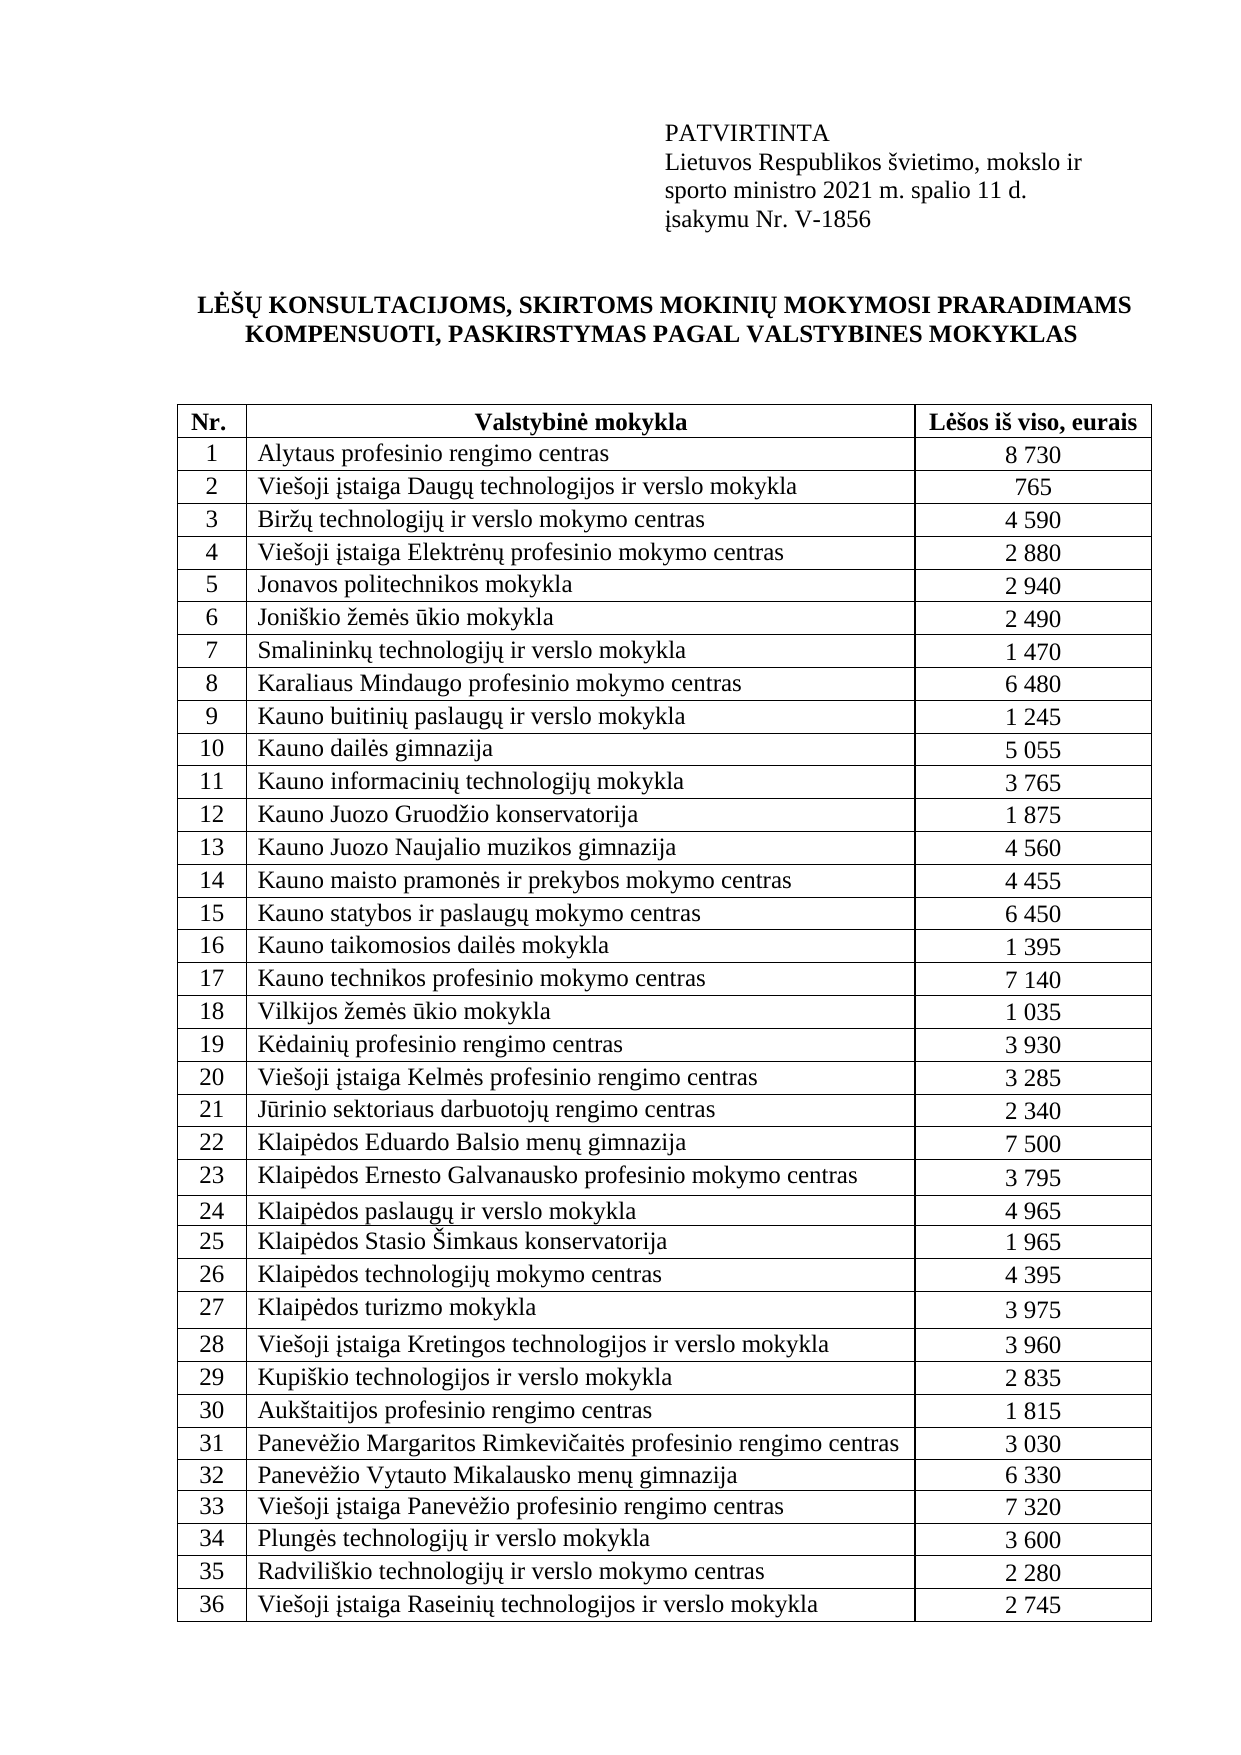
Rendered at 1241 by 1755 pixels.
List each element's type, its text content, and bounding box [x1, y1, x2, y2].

table_cell 25 [178, 1226, 246, 1258]
table_cell 35 [178, 1556, 246, 1588]
table_cell 34 [178, 1524, 246, 1555]
table_cell Kauno maisto pramonės ir prekybos mokymo centras [247, 865, 914, 897]
table_cell 15 [178, 898, 246, 929]
table_cell 32 [178, 1460, 246, 1490]
text LĖŠŲ KONSULTACIJOMS, SKIRTOMS MOKINIŲ MOKYMOSI PRARADIMAMS KOMPENSUOTI, PASKIRSTYMAS PAGAL VALSTYBINES MOKYKLAS [177, 290, 1152, 347]
table_cell Radviliškio technologijų ir verslo mokymo centras [247, 1556, 914, 1588]
table_cell 17 [178, 963, 246, 995]
table_cell 33 [178, 1491, 246, 1522]
table_cell 8 730 [916, 438, 1151, 470]
table_cell 4 455 [916, 865, 1151, 897]
table_cell 3 765 [916, 766, 1151, 798]
table_cell 2 880 [916, 537, 1151, 568]
table_cell 7 140 [916, 963, 1151, 995]
table_cell Klaipėdos Ernesto Galvanausko profesinio mokymo centras [247, 1160, 914, 1195]
table_cell 30 [178, 1395, 246, 1427]
table_cell 1 965 [916, 1226, 1151, 1258]
table_cell 4 [178, 537, 246, 568]
table_cell 29 [178, 1362, 246, 1394]
table_cell Jūrinio sektoriaus darbuotojų rengimo centras [247, 1095, 914, 1126]
table_cell 5 055 [916, 734, 1151, 765]
table_cell 22 [178, 1127, 246, 1159]
table_cell 1 470 [916, 635, 1151, 667]
table_cell 20 [178, 1062, 246, 1093]
table_cell 7 [178, 635, 246, 667]
table_cell 6 330 [916, 1460, 1151, 1490]
table_cell Viešoji įstaiga Kretingos technologijos ir verslo mokykla [247, 1329, 914, 1361]
table_cell 13 [178, 832, 246, 864]
table_cell 3 930 [916, 1029, 1151, 1061]
table_cell 1 245 [916, 701, 1151, 732]
table_cell Klaipėdos Eduardo Balsio menų gimnazija [247, 1127, 914, 1159]
table_cell 6 [178, 602, 246, 634]
table_cell 3 795 [916, 1160, 1151, 1195]
table_cell 2 835 [916, 1362, 1151, 1394]
table_cell 23 [178, 1160, 246, 1195]
table_cell Alytaus profesinio rengimo centras [247, 438, 914, 470]
table_cell Viešoji įstaiga Raseinių technologijos ir verslo mokykla [247, 1589, 914, 1621]
table_cell 28 [178, 1329, 246, 1361]
table_cell 16 [178, 930, 246, 962]
table_cell 2 340 [916, 1095, 1151, 1126]
table_header Valstybinė mokykla [247, 405, 914, 437]
table_cell 8 [178, 668, 246, 700]
table_cell 6 450 [916, 898, 1151, 929]
table_cell Kauno statybos ir paslaugų mokymo centras [247, 898, 914, 929]
table_cell 3 975 [916, 1292, 1151, 1328]
table_cell Panevėžio Margaritos Rimkevičaitės profesinio rengimo centras [247, 1428, 914, 1459]
table_cell Klaipėdos technologijų mokymo centras [247, 1259, 914, 1291]
text įsakymu Nr. V-1856 [664, 204, 1152, 233]
table_cell 1 395 [916, 930, 1151, 962]
table_cell 5 [178, 570, 246, 601]
table_cell 31 [178, 1428, 246, 1459]
table_cell 10 [178, 734, 246, 765]
table_cell 6 480 [916, 668, 1151, 700]
table_cell Aukštaitijos profesinio rengimo centras [247, 1395, 914, 1427]
table_cell 7 500 [916, 1127, 1151, 1159]
table_cell Kauno buitinių paslaugų ir verslo mokykla [247, 701, 914, 732]
table_cell 12 [178, 799, 246, 831]
table_cell 2 745 [916, 1589, 1151, 1621]
table_cell Viešoji įstaiga Panevėžio profesinio rengimo centras [247, 1491, 914, 1522]
table_cell 14 [178, 865, 246, 897]
table_cell 3 030 [916, 1428, 1151, 1459]
table_cell 4 560 [916, 832, 1151, 864]
table_cell Viešoji įstaiga Daugų technologijos ir verslo mokykla [247, 471, 914, 503]
table_cell Jonavos politechnikos mokykla [247, 570, 914, 601]
table_cell 11 [178, 766, 246, 798]
table_cell 24 [178, 1196, 246, 1225]
table_cell 27 [178, 1292, 246, 1328]
table_cell Klaipėdos paslaugų ir verslo mokykla [247, 1196, 914, 1225]
table_cell 7 320 [916, 1491, 1151, 1522]
table_cell 9 [178, 701, 246, 732]
table_cell Kauno Juozo Gruodžio konservatorija [247, 799, 914, 831]
table_cell 21 [178, 1095, 246, 1126]
table_cell Vilkijos žemės ūkio mokykla [247, 996, 914, 1028]
table_cell Plungės technologijų ir verslo mokykla [247, 1524, 914, 1555]
text sporto ministro 2021 m. spalio 11 d. [664, 176, 1152, 204]
table_cell Kauno taikomosios dailės mokykla [247, 930, 914, 962]
table_cell 3 [178, 504, 246, 536]
table_header Lėšos iš viso, eurais [916, 405, 1151, 437]
table_cell 3 960 [916, 1329, 1151, 1361]
table_cell 19 [178, 1029, 246, 1061]
table_cell 2 280 [916, 1556, 1151, 1588]
table_cell 36 [178, 1589, 246, 1621]
table_cell 3 600 [916, 1524, 1151, 1555]
table_cell 18 [178, 996, 246, 1028]
table_cell Panevėžio Vytauto Mikalausko menų gimnazija [247, 1460, 914, 1490]
table_cell 1 815 [916, 1395, 1151, 1427]
table_header Nr. [178, 405, 246, 437]
text PATVIRTINTA [664, 118, 1152, 147]
table_cell Kupiškio technologijos ir verslo mokykla [247, 1362, 914, 1394]
table_cell Smalininkų technologijų ir verslo mokykla [247, 635, 914, 667]
table_cell Kauno dailės gimnazija [247, 734, 914, 765]
table_cell 2 940 [916, 570, 1151, 601]
table_cell Viešoji įstaiga Elektrėnų profesinio mokymo centras [247, 537, 914, 568]
table_cell Viešoji įstaiga Kelmės profesinio rengimo centras [247, 1062, 914, 1093]
table_cell 2 490 [916, 602, 1151, 634]
table_cell 4 965 [916, 1196, 1151, 1225]
table_cell Biržų technologijų ir verslo mokymo centras [247, 504, 914, 536]
table_cell Klaipėdos Stasio Šimkaus konservatorija [247, 1226, 914, 1258]
table_cell Klaipėdos turizmo mokykla [247, 1292, 914, 1328]
table_cell Kauno technikos profesinio mokymo centras [247, 963, 914, 995]
table_cell Joniškio žemės ūkio mokykla [247, 602, 914, 634]
table_cell Kauno informacinių technologijų mokykla [247, 766, 914, 798]
table_cell 2 [178, 471, 246, 503]
text Lietuvos Respublikos švietimo, mokslo ir [664, 147, 1152, 176]
table_cell Karaliaus Mindaugo profesinio mokymo centras [247, 668, 914, 700]
table_cell Kėdainių profesinio rengimo centras [247, 1029, 914, 1061]
table_cell 26 [178, 1259, 246, 1291]
table_cell 1 875 [916, 799, 1151, 831]
table_cell 4 590 [916, 504, 1151, 536]
table_cell Kauno Juozo Naujalio muzikos gimnazija [247, 832, 914, 864]
table_cell 3 285 [916, 1062, 1151, 1093]
table_cell 1 035 [916, 996, 1151, 1028]
table_cell 4 395 [916, 1259, 1151, 1291]
table_cell 1 [178, 438, 246, 470]
table_cell 765 [916, 471, 1151, 503]
